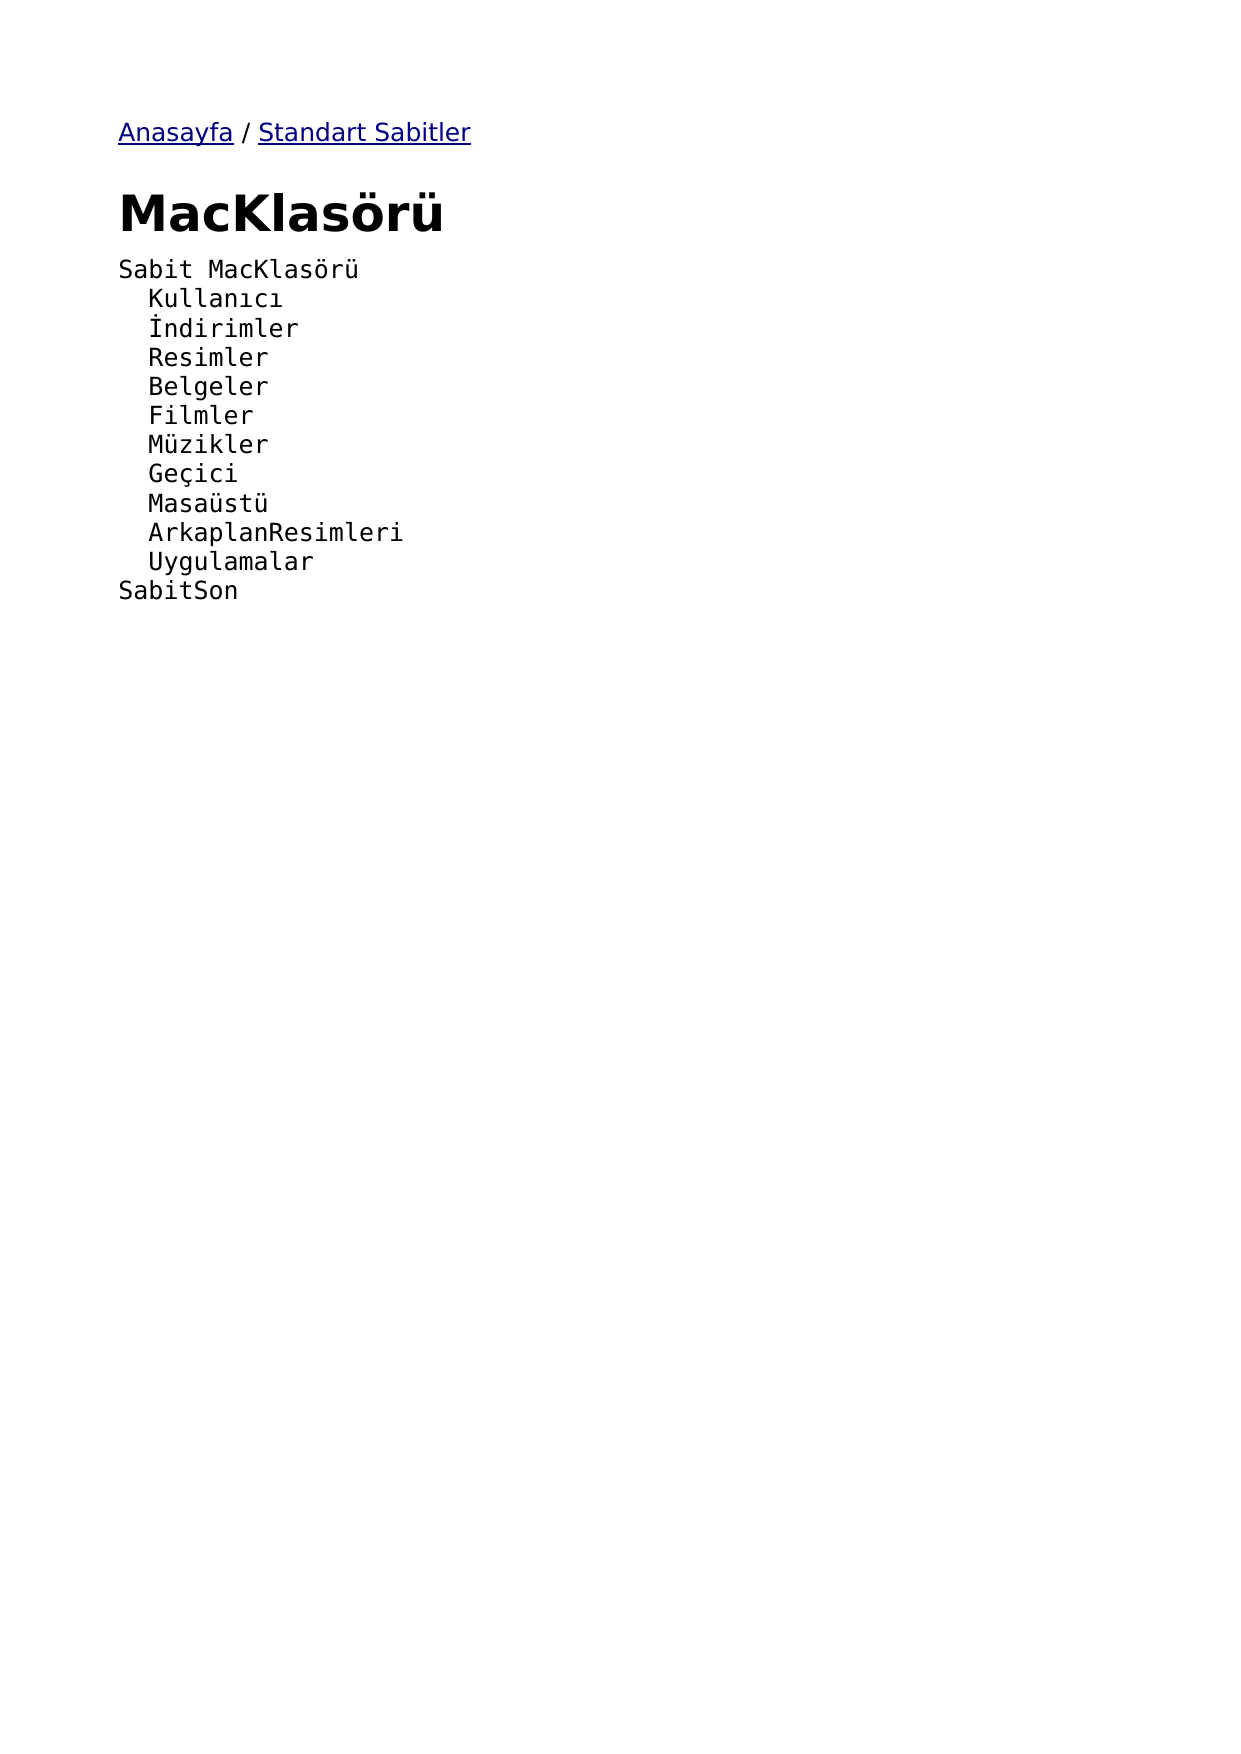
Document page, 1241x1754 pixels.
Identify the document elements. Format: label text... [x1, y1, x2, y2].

text Anasayfa / Standart Sabitler [118, 118, 1122, 147]
text Sabit MacKlasörü Kullanıcı İndirimler Resimler Belgeler Filmler Müzikler Geçici Masaüstü ArkaplanResimleri Uygulamalar SabitSon [118, 256, 1122, 606]
subtitle MacKlasörü [118, 185, 1122, 243]
